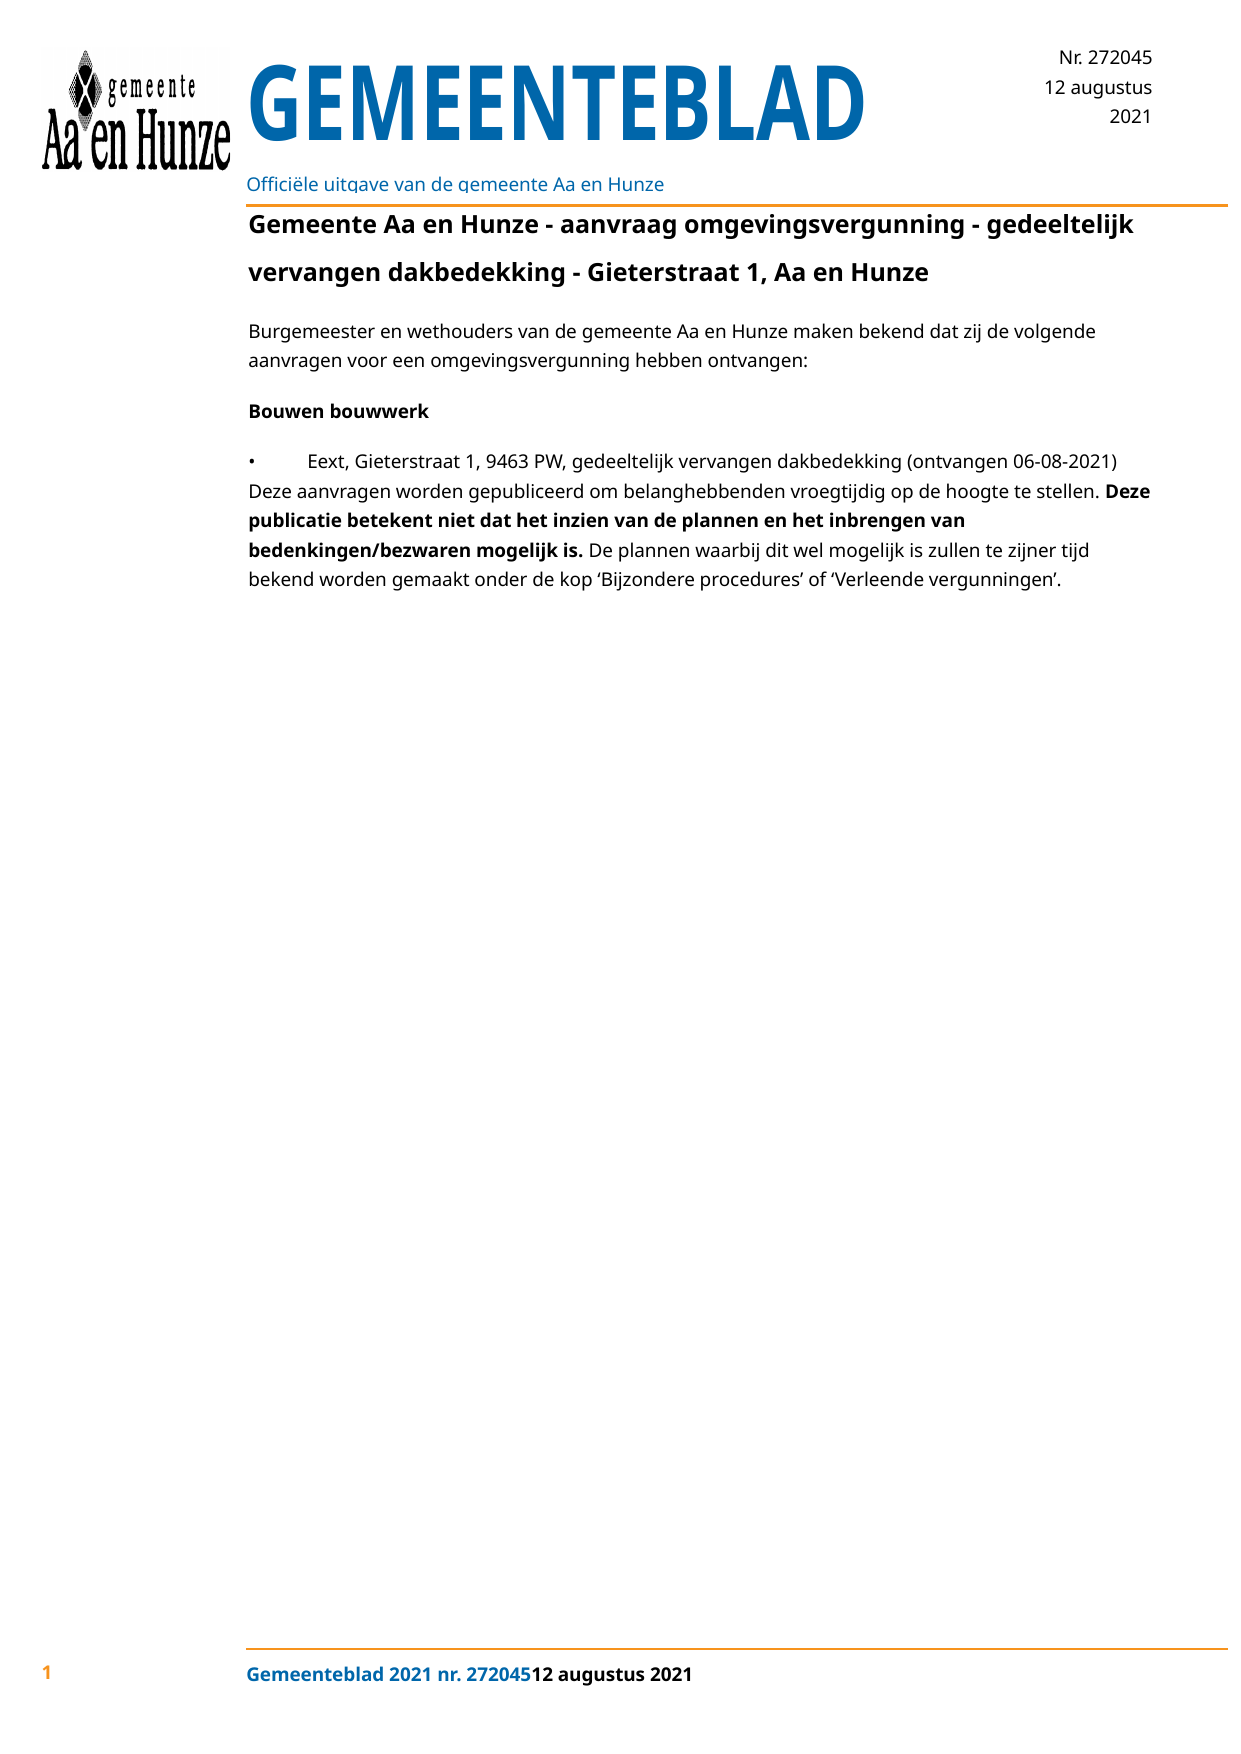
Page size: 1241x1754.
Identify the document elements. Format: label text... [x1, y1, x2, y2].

text Gemeente Aa en Hunze - aanvraag omgevingsvergunning - gedeeltelijk vervangen dakbedekking - Gieterstraat 1, Aa en Hunze [248, 207, 1152, 288]
text Bouwen bouwwerk [248, 398, 1152, 424]
text Deze aanvragen worden gepubliceerd om belanghebbenden vroegtijdig op de hoogte te stellen. Deze publicatie betekent niet dat het inzien van de plannen en het inbrengen van bedenkingen/bezwaren mogelijk is. De plannen waarbij dit wel mogelijk is zullen te zijner tijd bekend worden gemaakt onder de kop ‘Bijzondere procedures’ of ‘Verleende vergunningen’. [248, 478, 1152, 592]
list Eext, Gieterstraat 1, 9463 PW, gedeeltelijk vervangen dakbedekking (ontvangen 06-08-2021) [248, 448, 1152, 474]
text Burgemeester en wethouders van de gemeente Aa en Hunze maken bekend dat zij de volgende aanvragen voor een omgevingsvergunning hebben ontvangen: [248, 318, 1152, 373]
picture [41, 47, 231, 172]
